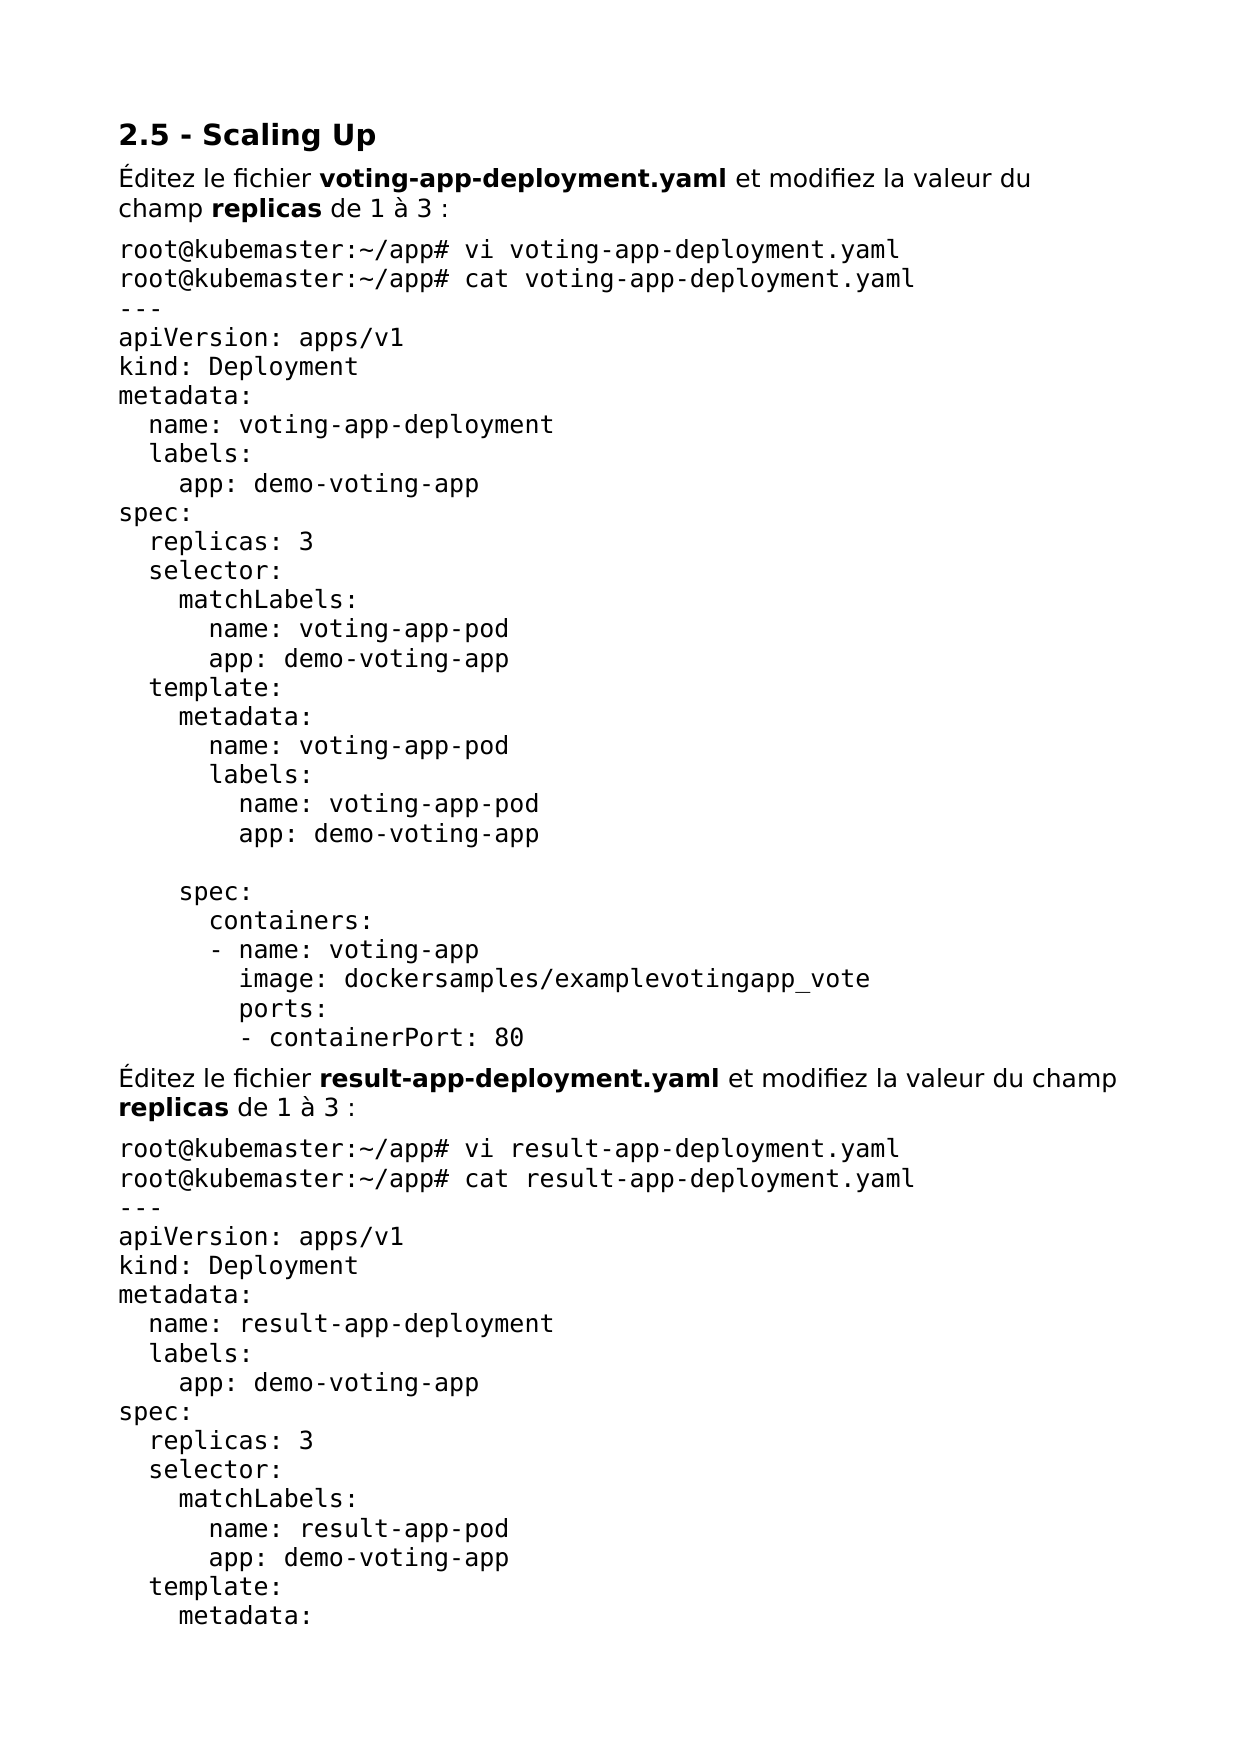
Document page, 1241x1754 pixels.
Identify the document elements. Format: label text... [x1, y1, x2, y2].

text root@kubemaster:~/app# vi voting-app-deployment.yaml root@kubemaster:~/app# cat voting-app-deployment.yaml --- apiVersion: apps/v1 kind: Deployment metadata: name: voting-app-deployment labels: app: demo-voting-app spec: replicas: 3 selector: matchLabels: name: voting-app-pod app: demo-voting-app template: metadata: name: voting-app-pod labels: name: voting-app-pod app: demo-voting-app spec: containers: - name: voting-app image: dockersamples/examplevotingapp_vote ports: - containerPort: 80 [118, 235, 1122, 1052]
text Éditez le fichier result-app-deployment.yaml et modifiez la valeur du champ replicas de 1 à 3 : [118, 1064, 1122, 1122]
subtitle 2.5 - Scaling Up [118, 118, 1122, 152]
text Éditez le fichier voting-app-deployment.yaml et modifiez la valeur du champ replicas de 1 à 3 : [118, 164, 1122, 223]
text root@kubemaster:~/app# vi result-app-deployment.yaml root@kubemaster:~/app# cat result-app-deployment.yaml --- apiVersion: apps/v1 kind: Deployment metadata: name: result-app-deployment labels: app: demo-voting-app spec: replicas: 3 selector: matchLabels: name: result-app-pod app: demo-voting-app template: metadata: [118, 1135, 1122, 1631]
